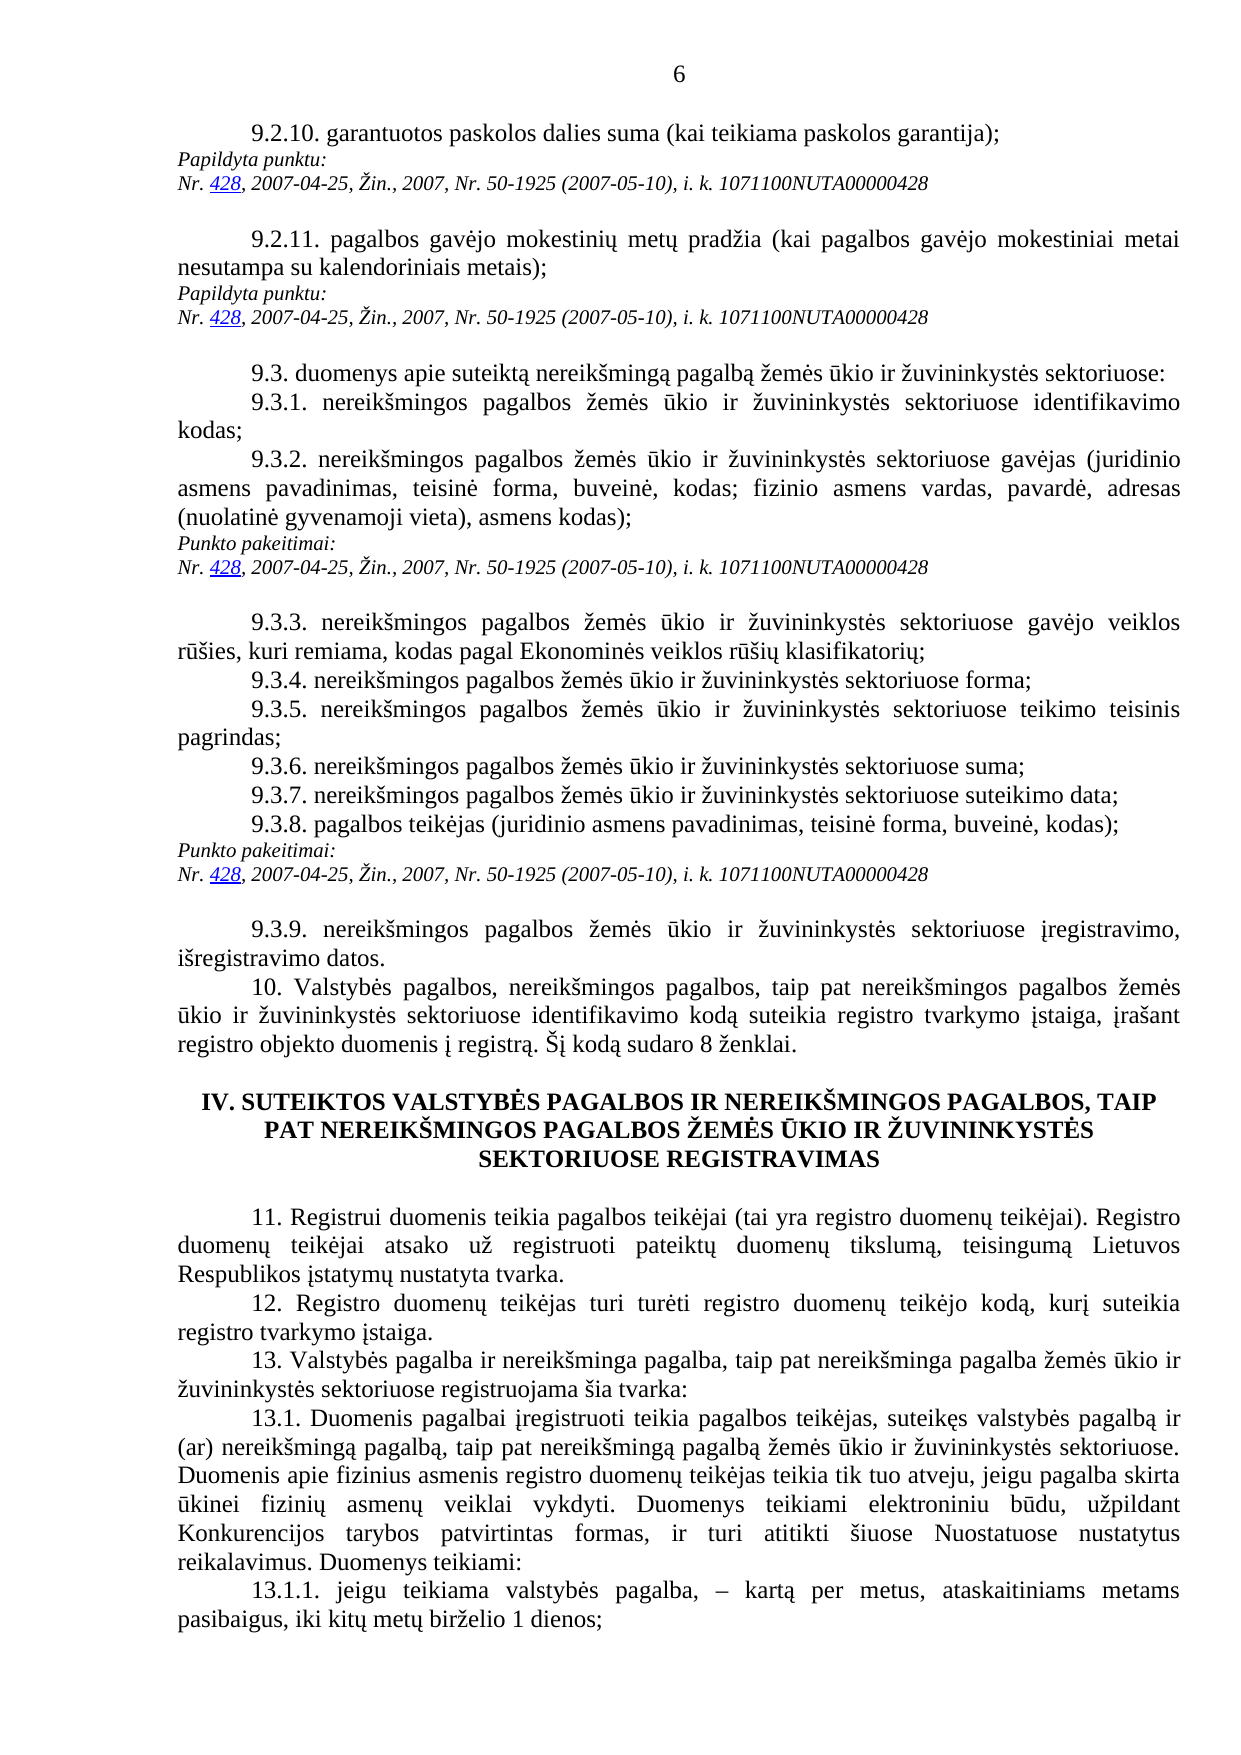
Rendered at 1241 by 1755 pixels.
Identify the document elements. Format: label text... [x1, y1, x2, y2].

text 9.3. duomenys apie suteiktą nereikšmingą pagalbą žemės ūkio ir žuvininkystės sektoriuose: [177, 358, 1181, 387]
text 9.3.9. nereikšmingos pagalbos žemės ūkio ir žuvininkystės sektoriuose įregistravimo, išregistravimo datos. [177, 914, 1181, 972]
text 9.3.6. nereikšmingos pagalbos žemės ūkio ir žuvininkystės sektoriuose suma; [177, 751, 1181, 780]
text Nr. 428, 2007-04-25, Žin., 2007, Nr. 50-1925 (2007-05-10), i. k. 1071100NUTA00000428 [177, 862, 1181, 886]
text Nr. 428, 2007-04-25, Žin., 2007, Nr. 50-1925 (2007-05-10), i. k. 1071100NUTA00000428 [177, 555, 1181, 579]
text 13.1.1. jeigu teikiama valstybės pagalba, – kartą per metus, ataskaitiniams metams pasibaigus, iki kitų metų birželio 1 dienos; [177, 1576, 1181, 1633]
text 9.3.4. nereikšmingos pagalbos žemės ūkio ir žuvininkystės sektoriuose forma; [177, 665, 1181, 694]
text 12. Registro duomenų teikėjas turi turėti registro duomenų teikėjo kodą, kurį suteikia registro tvarkymo įstaiga. [177, 1288, 1181, 1346]
text 9.3.2. nereikšmingos pagalbos žemės ūkio ir žuvininkystės sektoriuose gavėjas (juridinio asmens pavadinimas, teisinė forma, buveinė, kodas; fizinio asmens vardas, pavardė, adresas (nuolatinė gyvenamoji vieta), asmens kodas); [177, 444, 1181, 531]
text 9.3.1. nereikšmingos pagalbos žemės ūkio ir žuvininkystės sektoriuose identifikavimo kodas; [177, 387, 1181, 444]
text Punkto pakeitimai: [177, 837, 1181, 862]
text Papildyta punktu: [177, 281, 1181, 305]
text 9.3.3. nereikšmingos pagalbos žemės ūkio ir žuvininkystės sektoriuose gavėjo veiklos rūšies, kuri remiama, kodas pagal Ekonominės veiklos rūšių klasifikatorių; [177, 607, 1181, 665]
text 13.1. Duomenis pagalbai įregistruoti teikia pagalbos teikėjas, suteikęs valstybės pagalbą ir (ar) nereikšmingą pagalbą, taip pat nereikšmingą pagalbą žemės ūkio ir žuvininkystės sektoriuose. Duomenis apie fizinius asmenis registro duomenų teikėjas teikia tik tuo atveju, jeigu pagalba skirta ūkinei fizinių asmenų veiklai vykdyti. Duomenys teikiami elektroniniu būdu, užpildant Konkurencijos tarybos patvirtintas formas, ir turi atitikti šiuose Nuostatuose nustatytus reikalavimus. Duomenys teikiami: [177, 1403, 1181, 1576]
text Papildyta punktu: [177, 147, 1181, 171]
text Punkto pakeitimai: [177, 531, 1181, 555]
text IV. SUTEIKTOS VALSTYBĖS PAGALBOS IR NEREIKŠMINGOS PAGALBOS, TAIP PAT NEREIKŠMINGOS PAGALBOS ŽEMĖS ŪKIO IR ŽUVININKYSTĖS SEKTORIUOSE REGISTRAVIMAS [177, 1087, 1181, 1173]
text 10. Valstybės pagalbos, nereikšmingos pagalbos, taip pat nereikšmingos pagalbos žemės ūkio ir žuvininkystės sektoriuose identifikavimo kodą suteikia registro tvarkymo įstaiga, įrašant registro objekto duomenis į registrą. Šį kodą sudaro 8 ženklai. [177, 972, 1181, 1058]
text Nr. 428, 2007-04-25, Žin., 2007, Nr. 50-1925 (2007-05-10), i. k. 1071100NUTA00000428 [177, 171, 1181, 195]
text 11. Registrui duomenis teikia pagalbos teikėjai (tai yra registro duomenų teikėjai). Registro duomenų teikėjai atsako už registruoti pateiktų duomenų tikslumą, teisingumą Lietuvos Respublikos įstatymų nustatyta tvarka. [177, 1202, 1181, 1288]
text 13. Valstybės pagalba ir nereikšminga pagalba, taip pat nereikšminga pagalba žemės ūkio ir žuvininkystės sektoriuose registruojama šia tvarka: [177, 1346, 1181, 1403]
text Nr. 428, 2007-04-25, Žin., 2007, Nr. 50-1925 (2007-05-10), i. k. 1071100NUTA00000428 [177, 305, 1181, 329]
text 9.3.7. nereikšmingos pagalbos žemės ūkio ir žuvininkystės sektoriuose suteikimo data; [177, 780, 1181, 809]
text 9.2.10. garantuotos paskolos dalies suma (kai teikiama paskolos garantija); [177, 118, 1181, 147]
text 9.3.5. nereikšmingos pagalbos žemės ūkio ir žuvininkystės sektoriuose teikimo teisinis pagrindas; [177, 694, 1181, 751]
text 9.2.11. pagalbos gavėjo mokestinių metų pradžia (kai pagalbos gavėjo mokestiniai metai nesutampa su kalendoriniais metais); [177, 224, 1181, 281]
text 9.3.8. pagalbos teikėjas (juridinio asmens pavadinimas, teisinė forma, buveinė, kodas); [177, 809, 1181, 837]
